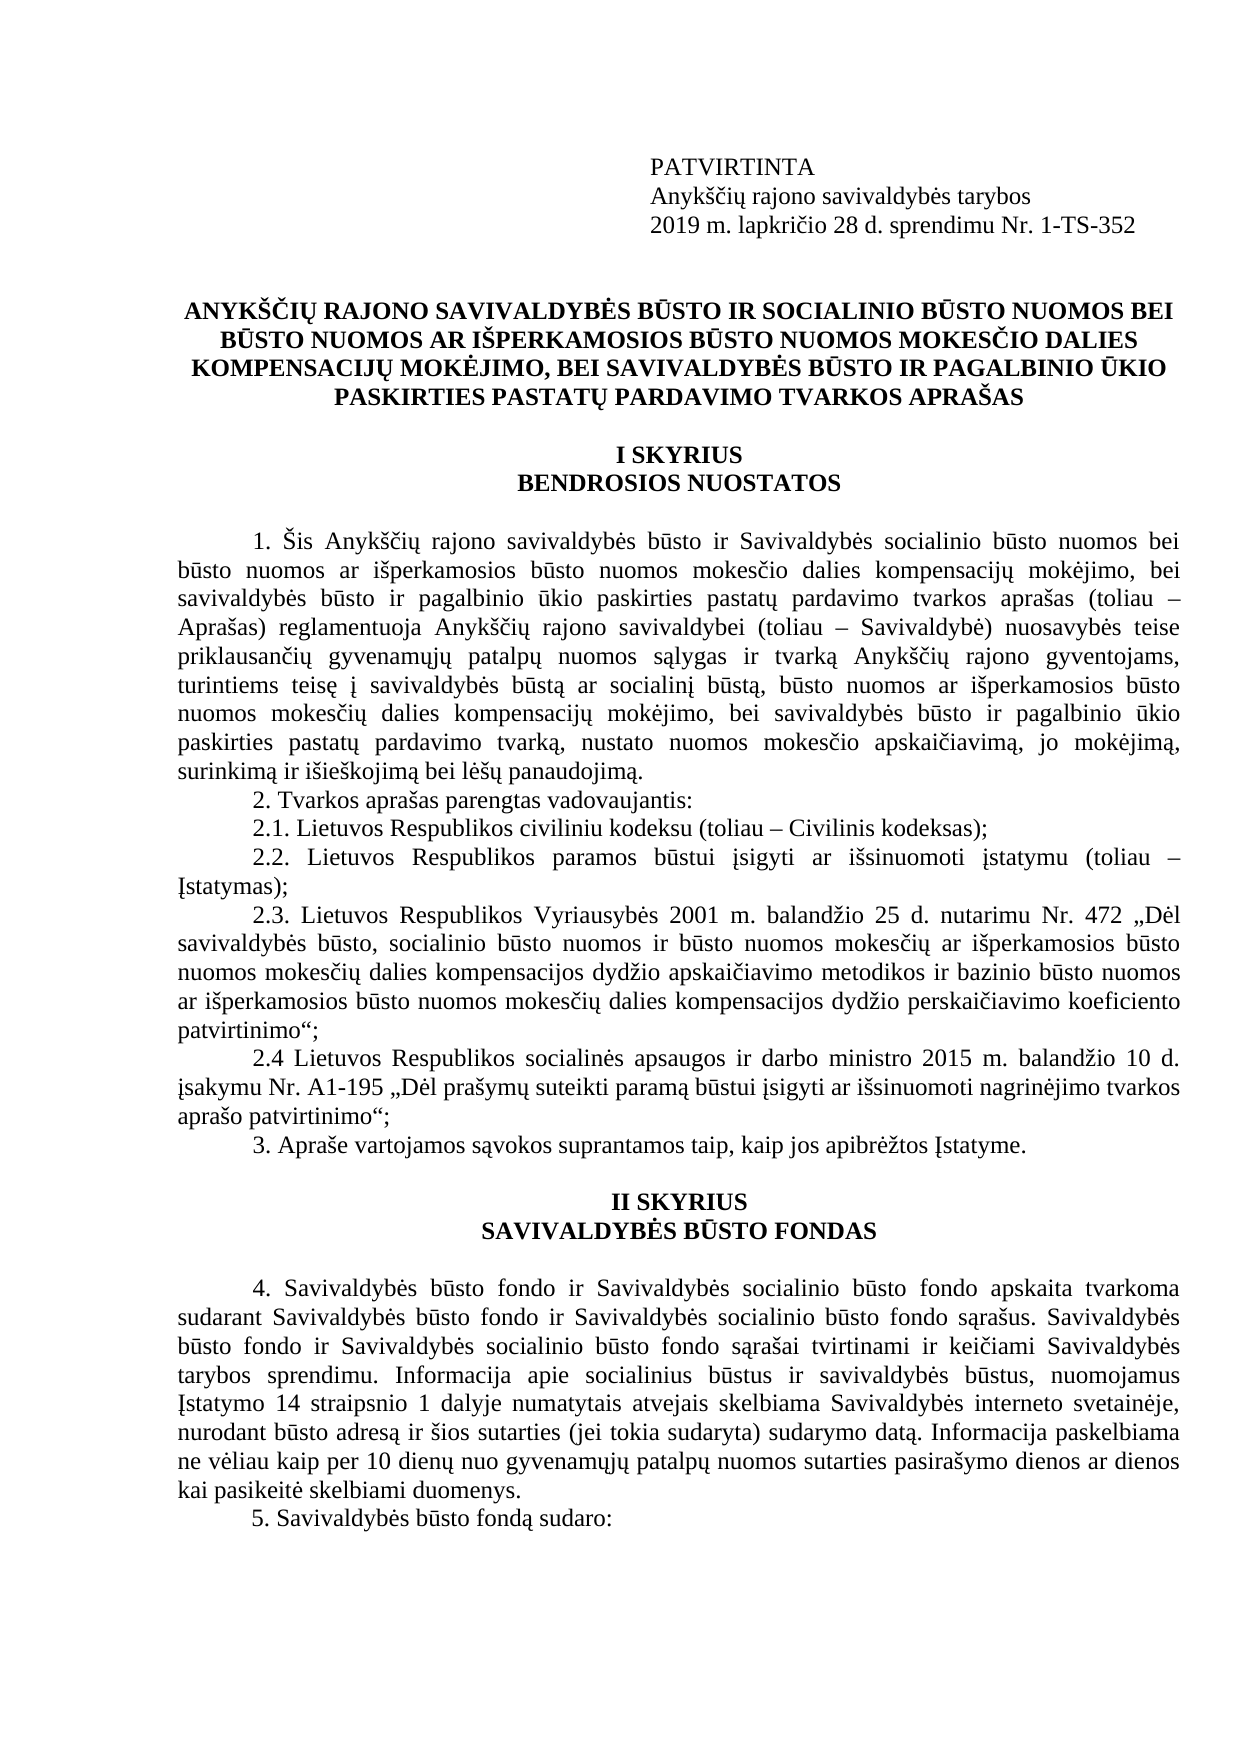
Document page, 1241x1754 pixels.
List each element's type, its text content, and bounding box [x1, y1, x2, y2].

text II SKYRIUS [177, 1187, 1181, 1216]
text PATVIRTINTA [650, 152, 1181, 181]
text Anykščių rajono savivaldybės tarybos [650, 181, 1181, 210]
text 2.3. Lietuvos Respublikos Vyriausybės 2001 m. balandžio 25 d. nutarimu Nr. 472 „Dėl savivaldybės būsto, socialinio būsto nuomos ir būsto nuomos mokesčių ar išperkamosios būsto nuomos mokesčių dalies kompensacijos dydžio apskaičiavimo metodikos ir bazinio būsto nuomos ar išperkamosios būsto nuomos mokesčių dalies kompensacijos dydžio perskaičiavimo koeficiento patvirtinimo“; [177, 900, 1181, 1043]
text 2019 m. lapkričio 28 d. sprendimu Nr. 1-TS-352 [650, 210, 1181, 238]
text 5. Savivaldybės būsto fondą sudaro: [177, 1503, 1181, 1532]
text SAVIVALDYBĖS BŪSTO FONDAS [177, 1216, 1181, 1245]
text 3. Apraše vartojamos sąvokos suprantamos taip, kaip jos apibrėžtos Įstatyme. [177, 1130, 1181, 1158]
text I SKYRIUS [177, 440, 1181, 468]
text 4. Savivaldybės būsto fondo ir Savivaldybės socialinio būsto fondo apskaita tvarkoma sudarant Savivaldybės būsto fondo ir Savivaldybės socialinio būsto fondo sąrašus. Savivaldybės būsto fondo ir Savivaldybės socialinio būsto fondo sąrašai tvirtinami ir keičiami Savivaldybės tarybos sprendimu. Informacija apie socialinius būstus ir savivaldybės būstus, nuomojamus Įstatymo 14 straipsnio 1 dalyje numatytais atvejais skelbiama Savivaldybės interneto svetainėje, nurodant būsto adresą ir šios sutarties (jei tokia sudaryta) sudarymo datą. Informacija paskelbiama ne vėliau kaip per 10 dienų nuo gyvenamųjų patalpų nuomos sutarties pasirašymo dienos ar dienos kai pasikeitė skelbiami duomenys. [177, 1273, 1181, 1503]
text 2.4 Lietuvos Respublikos socialinės apsaugos ir darbo ministro 2015 m. balandžio 10 d. įsakymu Nr. A1-195 „Dėl prašymų suteikti paramą būstui įsigyti ar išsinuomoti nagrinėjimo tvarkos aprašo patvirtinimo“; [177, 1043, 1181, 1130]
text BENDROSIOS NUOSTATOS [177, 468, 1181, 497]
text 2.1. Lietuvos Respublikos civiliniu kodeksu (toliau – Civilinis kodeksas); [177, 813, 1181, 842]
text 1. Šis Anykščių rajono savivaldybės būsto ir Savivaldybės socialinio būsto nuomos bei būsto nuomos ar išperkamosios būsto nuomos mokesčio dalies kompensacijų mokėjimo, bei savivaldybės būsto ir pagalbinio ūkio paskirties pastatų pardavimo tvarkos aprašas (toliau – Aprašas) reglamentuoja Anykščių rajono savivaldybei (toliau – Savivaldybė) nuosavybės teise priklausančių gyvenamųjų patalpų nuomos sąlygas ir tvarką Anykščių rajono gyventojams, turintiems teisę į savivaldybės būstą ar socialinį būstą, būsto nuomos ar išperkamosios būsto nuomos mokesčių dalies kompensacijų mokėjimo, bei savivaldybės būsto ir pagalbinio ūkio paskirties pastatų pardavimo tvarką, nustato nuomos mokesčio apskaičiavimą, jo mokėjimą, surinkimą ir išieškojimą bei lėšų panaudojimą. [177, 526, 1181, 785]
text 2.2. Lietuvos Respublikos paramos būstui įsigyti ar išsinuomoti įstatymu (toliau – Įstatymas); [177, 842, 1181, 900]
text 2. Tvarkos aprašas parengtas vadovaujantis: [177, 785, 1181, 813]
text ANYKŠČIŲ RAJONO SAVIVALDYBĖS BŪSTO IR SOCIALINIO BŪSTO NUOMOS BEI BŪSTO NUOMOS AR IŠPERKAMOSIOS BŪSTO NUOMOS MOKESČIO DALIES KOMPENSACIJŲ MOKĖJIMO, BEI SAVIVALDYBĖS BŪSTO IR PAGALBINIO ŪKIO PASKIRTIES PASTATŲ PARDAVIMO TVARKOS APRAŠAS [177, 296, 1181, 411]
